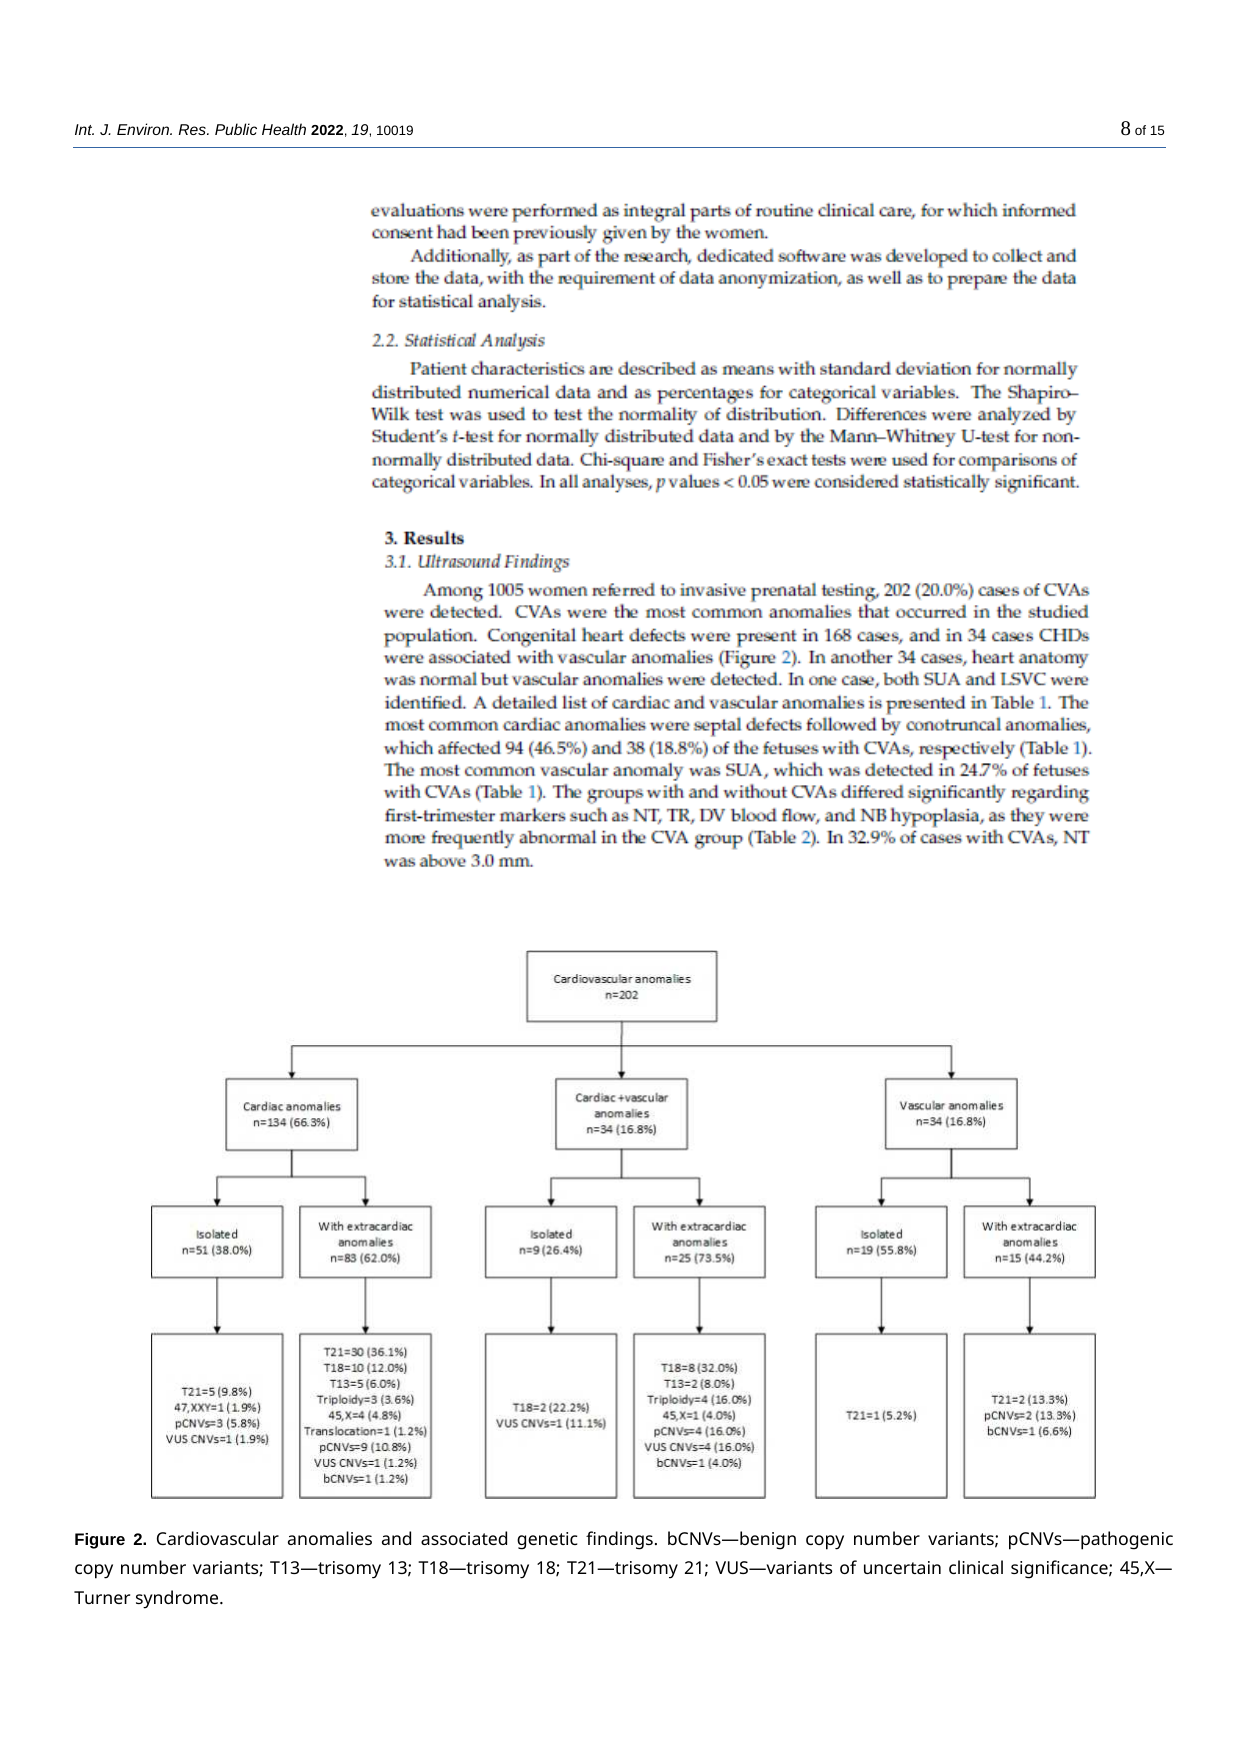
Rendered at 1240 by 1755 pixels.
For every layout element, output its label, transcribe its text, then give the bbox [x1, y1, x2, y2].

picture [351, 190, 1095, 502]
text Figure 2. Cardiovascular anomalies and associated genetic findings. bCNVs—benign copy num­ber variants; pCNVs—pathogenic copy number variants; T13—trisomy 13; T18—trisomy 18; T21—trisomy 21; VUS—variants of uncertain clinical significance; 45,X—Turner syndrome. [74, 1526, 1173, 1609]
picture [150, 950, 1097, 1499]
picture [370, 521, 1099, 878]
